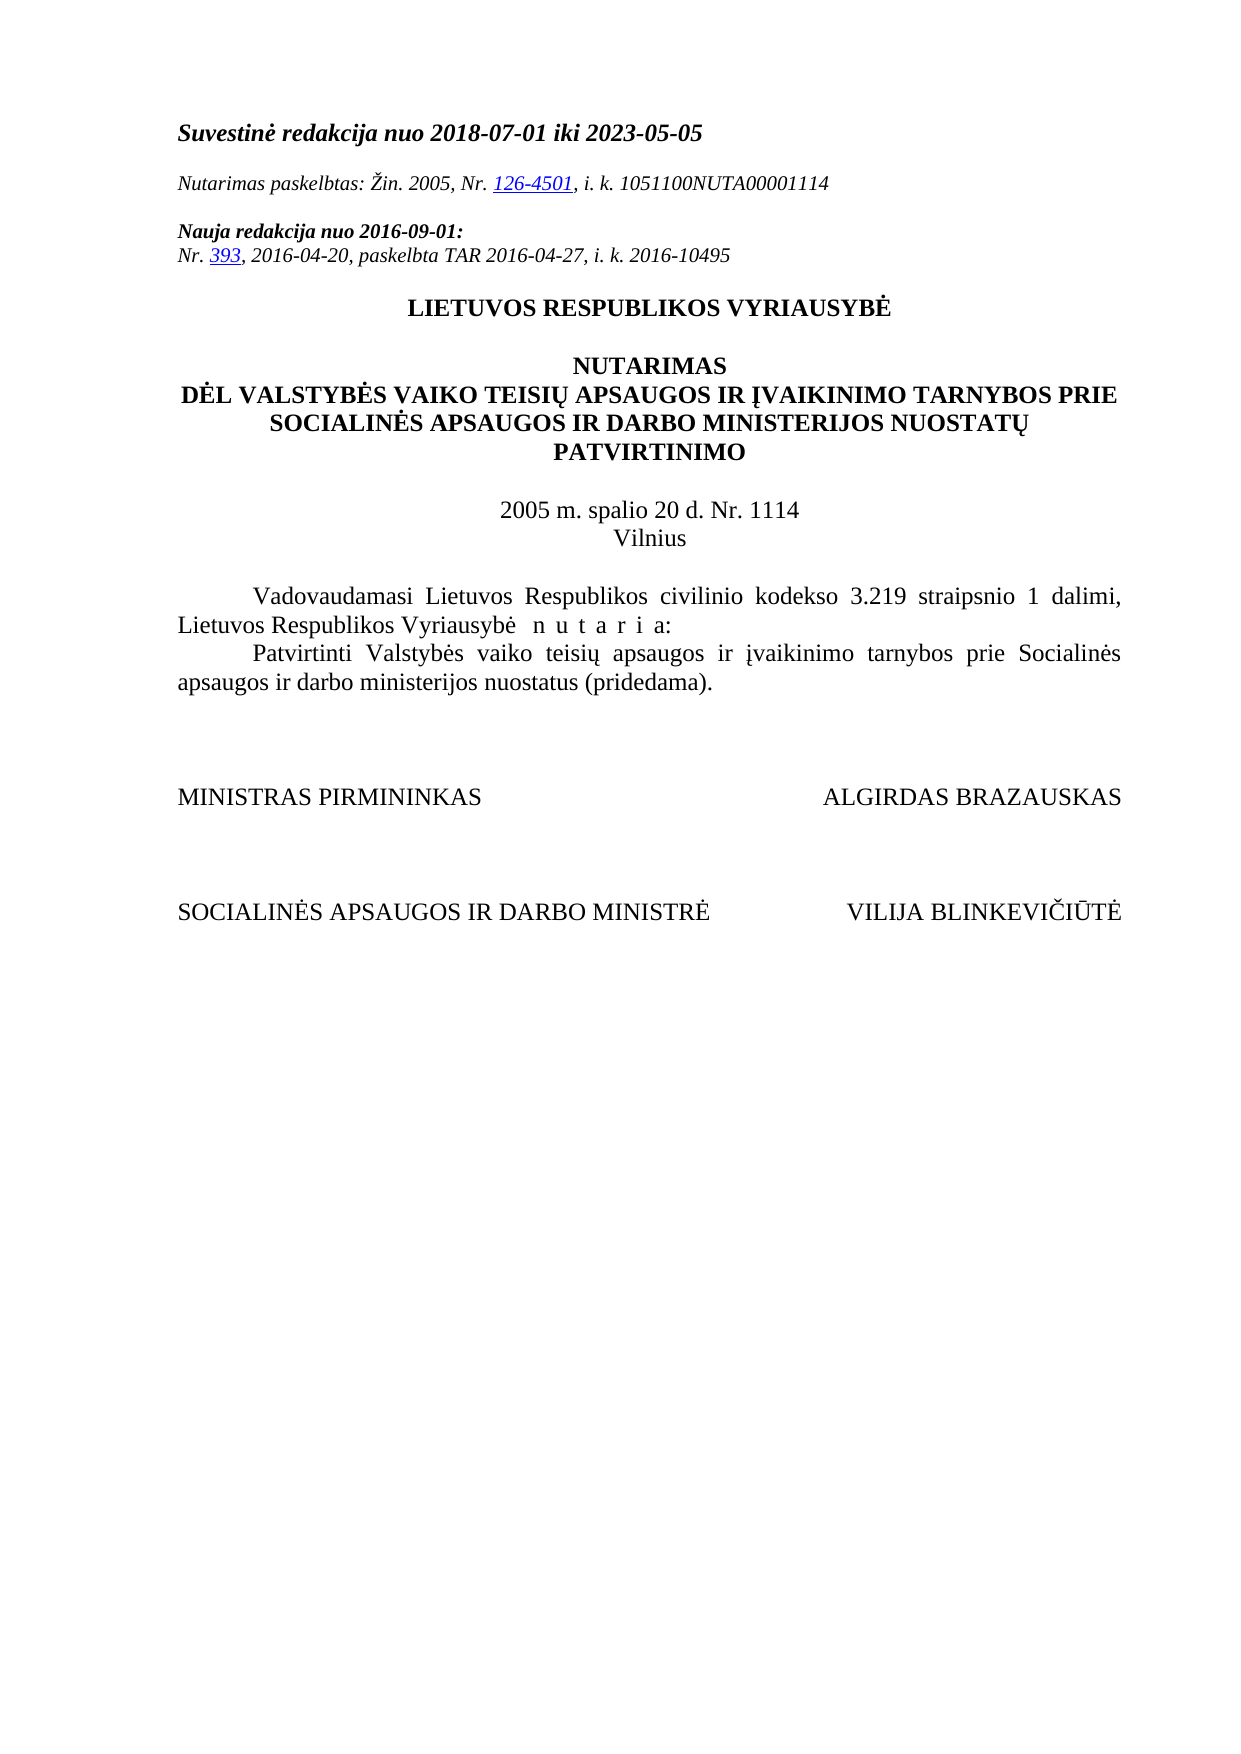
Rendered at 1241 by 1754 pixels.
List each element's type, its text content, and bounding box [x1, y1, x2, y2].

text Patvirtinti Valstybės vaiko teisių apsaugos ir įvaikinimo tarnybos prie Socialinės apsaugos ir darbo ministerijos nuostatus (pridedama). [177, 638, 1122, 696]
text 2005 m. spalio 20 d. Nr. 1114 [177, 495, 1122, 523]
text Vilnius [177, 523, 1122, 552]
text NUTARIMAS [177, 351, 1122, 380]
text Suvestinė redakcija nuo 2018-07-01 iki 2023-05-05 [177, 118, 1122, 147]
text Nutarimas paskelbtas: Žin. 2005, Nr. 126-4501, i. k. 1051100NUTA00001114 [177, 171, 1122, 195]
text Vadovaudamasi Lietuvos Respublikos civilinio kodekso 3.219 straipsnio 1 dalimi, Lietuvos Respublikos Vyriausybė nutaria: [177, 581, 1122, 638]
text Nr. 393, 2016-04-20, paskelbta TAR 2016-04-27, i. k. 2016-10495 [177, 243, 1122, 267]
text DĖL VALSTYBĖS VAIKO TEISIŲ APSAUGOS IR ĮVAIKINIMO TARNYBOS PRIE SOCIALINĖS APSAUGOS IR DARBO MINISTERIJOS NUOSTATŲ PATVIRTINIMO [177, 380, 1122, 466]
text Nauja redakcija nuo 2016-09-01: [177, 219, 1122, 243]
text MINISTRAS PIRMININKAS ALGIRDAS BRAZAUSKAS [177, 782, 1122, 811]
text SOCIALINĖS APSAUGOS IR DARBO MINISTRĖ VILIJA BLINKEVIČIŪTĖ [177, 897, 1122, 926]
text LIETUVOS RESPUBLIKOS VYRIAUSYBĖ [177, 293, 1122, 322]
